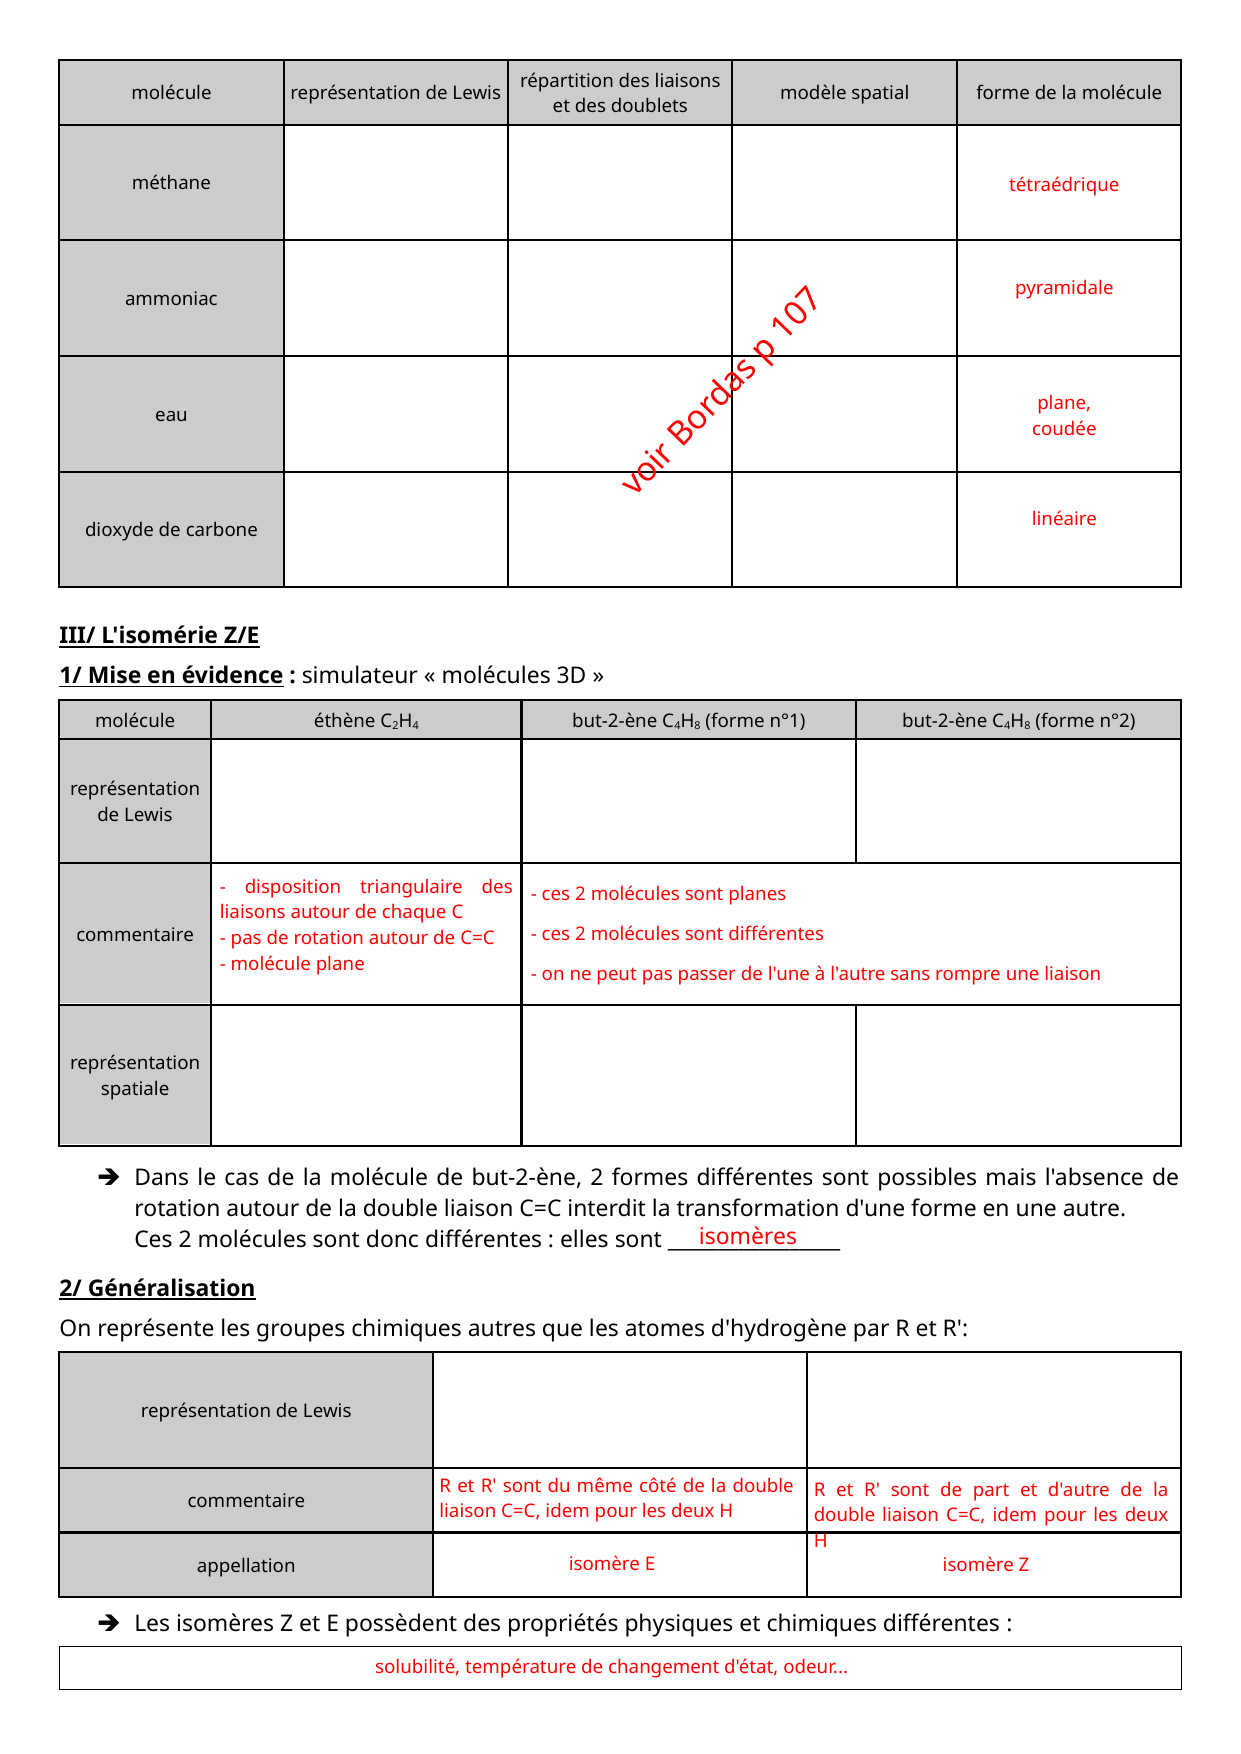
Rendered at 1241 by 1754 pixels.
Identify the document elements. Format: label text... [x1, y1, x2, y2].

table_cell [641, 473, 653, 478]
table_cell appellation [60, 1534, 432, 1596]
table_cell [733, 357, 956, 471]
list Ces 2 molécules sont donc différentes : elles sont _________________ [97, 1223, 1181, 1254]
table_cell commentaire [60, 1469, 432, 1531]
table_header molécule [60, 701, 210, 738]
table_cell [285, 473, 507, 586]
table_cell [808, 1534, 1180, 1596]
table_header représentation de Lewis [60, 1353, 432, 1467]
table_header but-2-ène C4H8 (forme n°2) [857, 701, 1180, 738]
table_header éthène C2H4 [212, 701, 520, 738]
table_header modèle spatial [733, 61, 956, 124]
list Dans le cas de la molécule de but-2-ène, 2 formes différentes sont possibles mais l'absence de rotation autour de la double liaison C=C interdit la transformation d'une forme en une autre. [97, 1161, 1181, 1223]
table_cell [958, 473, 1180, 586]
table_cell [857, 740, 1180, 862]
table_cell [857, 1006, 1180, 1144]
table_header répartition des liaisons et des doublets [509, 61, 731, 124]
table_cell [509, 126, 731, 239]
text 1/ Mise en évidence : simulateur « molécules 3D » [59, 659, 1181, 691]
table_cell méthane [60, 126, 283, 239]
table_cell [509, 357, 731, 471]
table_cell [958, 357, 1180, 471]
table_cell [733, 126, 956, 239]
table_header [434, 1353, 806, 1467]
table_cell [640, 465, 652, 471]
table_cell [958, 241, 1180, 355]
text III/ L'isomérie Z/E [59, 619, 1181, 651]
table_cell dioxyde de carbone [60, 473, 283, 586]
table_cell [212, 740, 520, 862]
table_cell [523, 740, 855, 862]
table_cell représentation spatiale [60, 1006, 210, 1144]
table_cell [285, 357, 507, 471]
table_header [808, 1353, 1180, 1467]
table_cell [958, 126, 1180, 239]
table_cell [758, 343, 770, 355]
text On représente les groupes chimiques autres que les atomes d'hydrogène par R et R': [59, 1311, 1181, 1343]
table_cell représentation de Lewis [60, 740, 210, 862]
table_header forme de la molécule [958, 61, 1180, 124]
table_header [60, 1647, 1181, 1689]
table_cell [523, 1006, 855, 1144]
table_cell [713, 389, 726, 402]
text 2/ Généralisation [59, 1272, 1181, 1303]
table_cell commentaire [60, 864, 210, 1003]
table_cell eau [60, 357, 283, 471]
table_cell [808, 1469, 1180, 1531]
table_cell [212, 1006, 520, 1144]
table_header molécule [60, 61, 283, 124]
table_cell [212, 864, 520, 1003]
table_cell [733, 473, 956, 586]
table_cell ammoniac [60, 241, 283, 355]
table_cell [733, 241, 956, 355]
table_header représentation de Lewis [285, 61, 507, 124]
table_cell [733, 379, 739, 388]
table_cell [285, 126, 507, 239]
table_cell [509, 241, 731, 355]
table_header but-2-ène C4H8 (forme n°1) [523, 701, 855, 738]
table_cell [509, 473, 731, 586]
table_cell [285, 241, 507, 355]
table_cell [523, 864, 1180, 1003]
table_cell [434, 1534, 806, 1596]
list Les isomères Z et E possèdent des propriétés physiques et chimiques différentes : [97, 1607, 1181, 1638]
table_cell [434, 1469, 806, 1531]
